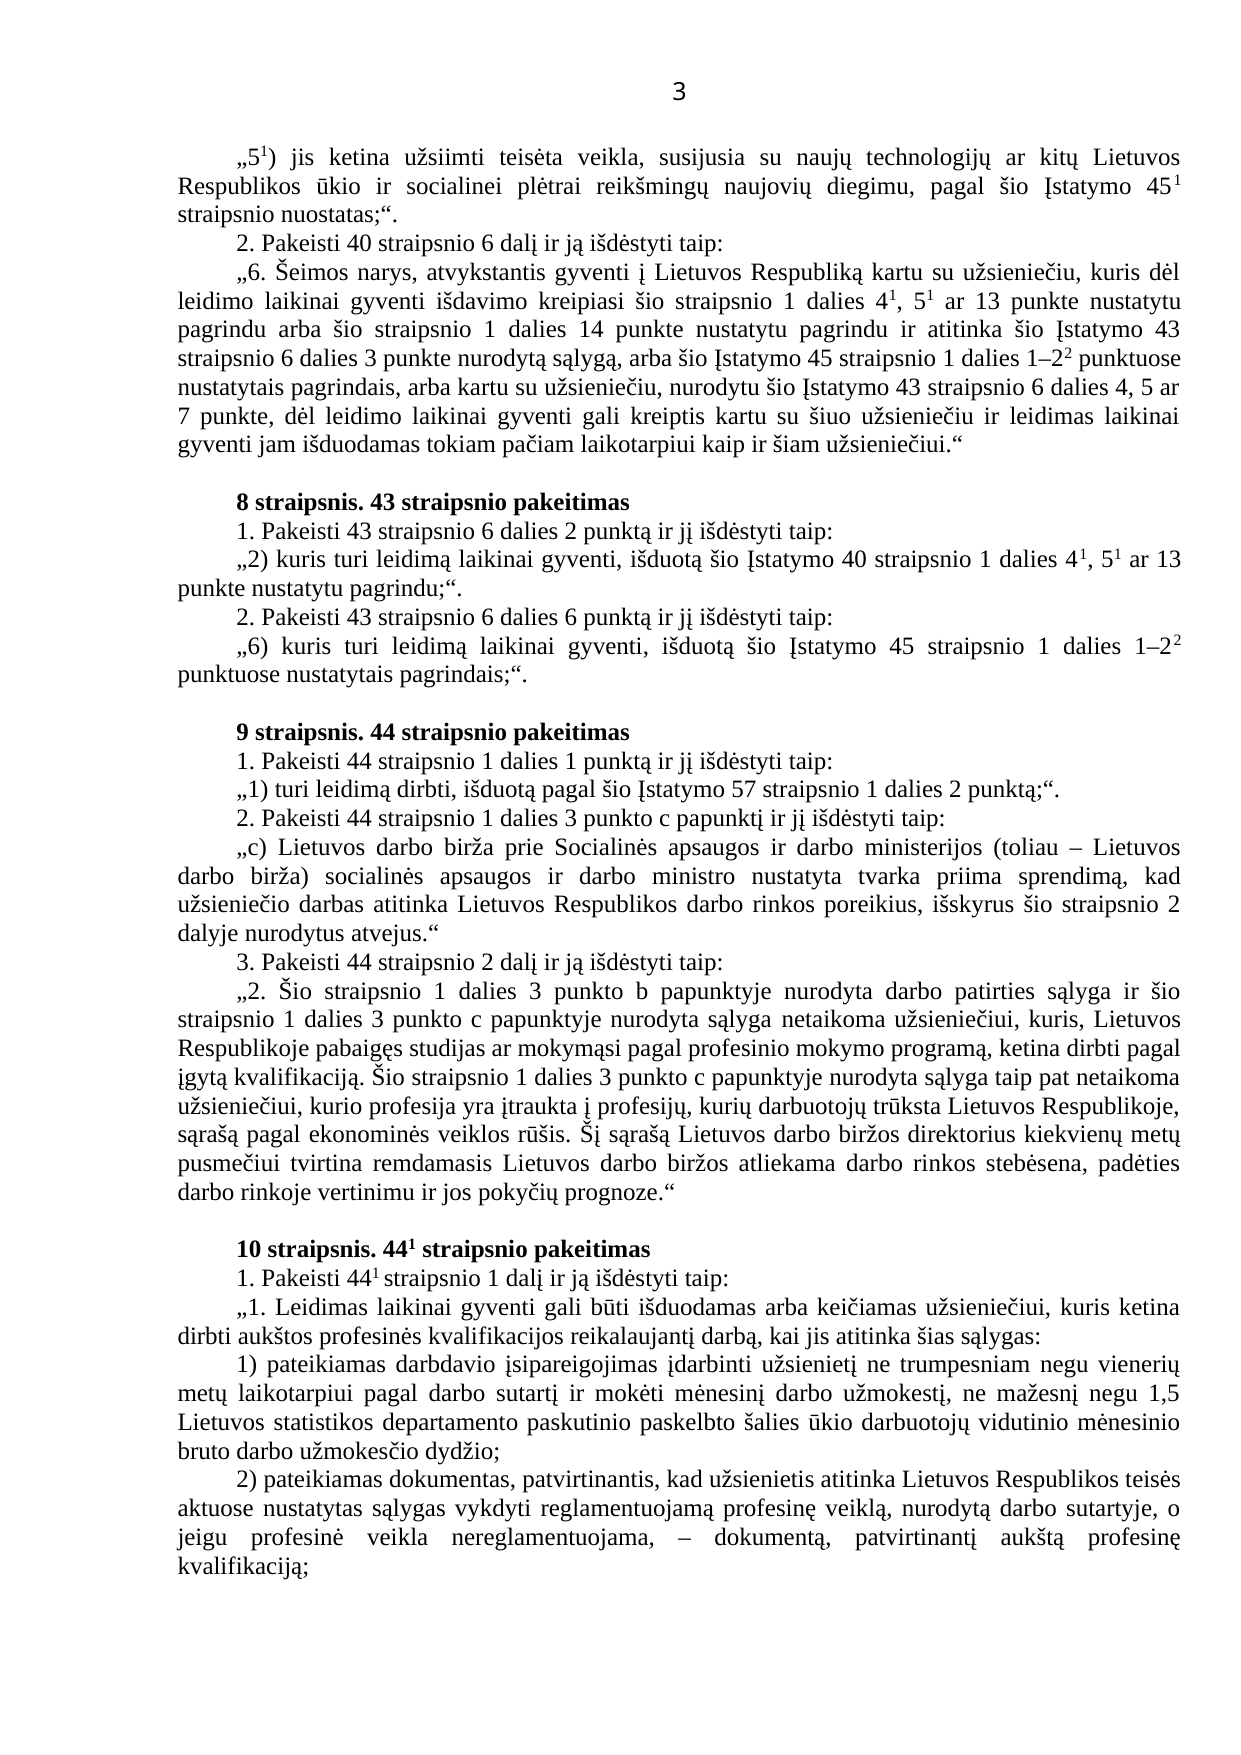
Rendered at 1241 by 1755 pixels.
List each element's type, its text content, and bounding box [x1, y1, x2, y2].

text 3. Pakeisti 44 straipsnio 2 dalį ir ją išdėstyti taip: [177, 947, 1181, 976]
text „1. Leidimas laikinai gyventi gali būti išduodamas arba keičiamas užsieniečiui, kuris ketina dirbti aukštos profesinės kvalifikacijos reikalaujantį darbą, kai jis atitinka šias sąlygas: [177, 1292, 1181, 1349]
text „6) kuris turi leidimą laikinai gyventi, išduotą šio Įstatymo 45 straipsnio 1 dalies 1–22 punktuose nustatytais pagrindais;“. [177, 631, 1181, 688]
text „c) Lietuvos darbo birža prie Socialinės apsaugos ir darbo ministerijos (toliau – Lietuvos darbo birža) socialinės apsaugos ir darbo ministro nustatyta tvarka priima sprendimą, kad užsieniečio darbas atitinka Lietuvos Respublikos darbo rinkos poreikius, išskyrus šio straipsnio 2 dalyje nurodytus atvejus.“ [177, 832, 1181, 947]
text „51) jis ketina užsiimti teisėta veikla, susijusia su naujų technologijų ar kitų Lietuvos Respublikos ūkio ir socialinei plėtrai reikšmingų naujovių diegimu, pagal šio Įstatymo 451 straipsnio nuostatas;“. [177, 142, 1181, 228]
text 9 straipsnis. 44 straipsnio pakeitimas [177, 717, 1181, 746]
text „1) turi leidimą dirbti, išduotą pagal šio Įstatymo 57 straipsnio 1 dalies 2 punktą;“. [177, 774, 1181, 803]
text „6. Šeimos narys, atvykstantis gyventi į Lietuvos Respubliką kartu su užsieniečiu, kuris dėl leidimo laikinai gyventi išdavimo kreipiasi šio straipsnio 1 dalies 41, 51 ar 13 punkte nustatytu pagrindu arba šio straipsnio 1 dalies 14 punkte nustatytu pagrindu ir atitinka šio Įstatymo 43 straipsnio 6 dalies 3 punkte nurodytą sąlygą, arba šio Įstatymo 45 straipsnio 1 dalies 1–22 punktuose nustatytais pagrindais, arba kartu su užsieniečiu, nurodytu šio Įstatymo 43 straipsnio 6 dalies 4, 5 ar 7 punkte, dėl leidimo laikinai gyventi gali kreiptis kartu su šiuo užsieniečiu ir leidimas laikinai gyventi jam išduodamas tokiam pačiam laikotarpiui kaip ir šiam užsieniečiui.“ [177, 257, 1181, 458]
text 1. Pakeisti 43 straipsnio 6 dalies 2 punktą ir jį išdėstyti taip: [177, 516, 1181, 544]
text „2. Šio straipsnio 1 dalies 3 punkto b papunktyje nurodyta darbo patirties sąlyga ir šio straipsnio 1 dalies 3 punkto c papunktyje nurodyta sąlyga netaikoma užsieniečiui, kuris, Lietuvos Respublikoje pabaigęs studijas ar mokymąsi pagal profesinio mokymo programą, ketina dirbti pagal įgytą kvalifikaciją. Šio straipsnio 1 dalies 3 punkto c papunktyje nurodyta sąlyga taip pat netaikoma užsieniečiui, kurio profesija yra įtraukta į profesijų, kurių darbuotojų trūksta Lietuvos Respublikoje, sąrašą pagal ekonominės veiklos rūšis. Šį sąrašą Lietuvos darbo biržos direktorius kiekvienų metų pusmečiui tvirtina remdamasis Lietuvos darbo biržos atliekama darbo rinkos stebėsena, padėties darbo rinkoje vertinimu ir jos pokyčių prognoze.“ [177, 976, 1181, 1206]
text 1. Pakeisti 441 straipsnio 1 dalį ir ją išdėstyti taip: [177, 1263, 1181, 1292]
text 1. Pakeisti 44 straipsnio 1 dalies 1 punktą ir jį išdėstyti taip: [177, 746, 1181, 774]
text 1) pateikiamas darbdavio įsipareigojimas įdarbinti užsienietį ne trumpesniam negu vienerių metų laikotarpiui pagal darbo sutartį ir mokėti mėnesinį darbo užmokestį, ne mažesnį negu 1,5 Lietuvos statistikos departamento paskutinio paskelbto šalies ūkio darbuotojų vidutinio mėnesinio bruto darbo užmokesčio dydžio; [177, 1349, 1181, 1464]
text 2. Pakeisti 44 straipsnio 1 dalies 3 punkto c papunktį ir jį išdėstyti taip: [177, 803, 1181, 832]
text 2. Pakeisti 43 straipsnio 6 dalies 6 punktą ir jį išdėstyti taip: [177, 602, 1181, 631]
text 8 straipsnis. 43 straipsnio pakeitimas [177, 487, 1181, 516]
text 2. Pakeisti 40 straipsnio 6 dalį ir ją išdėstyti taip: [177, 228, 1181, 257]
text 2) pateikiamas dokumentas, patvirtinantis, kad užsienietis atitinka Lietuvos Respublikos teisės aktuose nustatytas sąlygas vykdyti reglamentuojamą profesinę veiklą, nurodytą darbo sutartyje, o jeigu profesinė veikla nereglamentuojama, – dokumentą, patvirtinantį aukštą profesinę kvalifikaciją; [177, 1464, 1181, 1579]
text „2) kuris turi leidimą laikinai gyventi, išduotą šio Įstatymo 40 straipsnio 1 dalies 41, 51 ar 13 punkte nustatytu pagrindu;“. [177, 544, 1181, 602]
text 10 straipsnis. 441 straipsnio pakeitimas [177, 1234, 1181, 1263]
